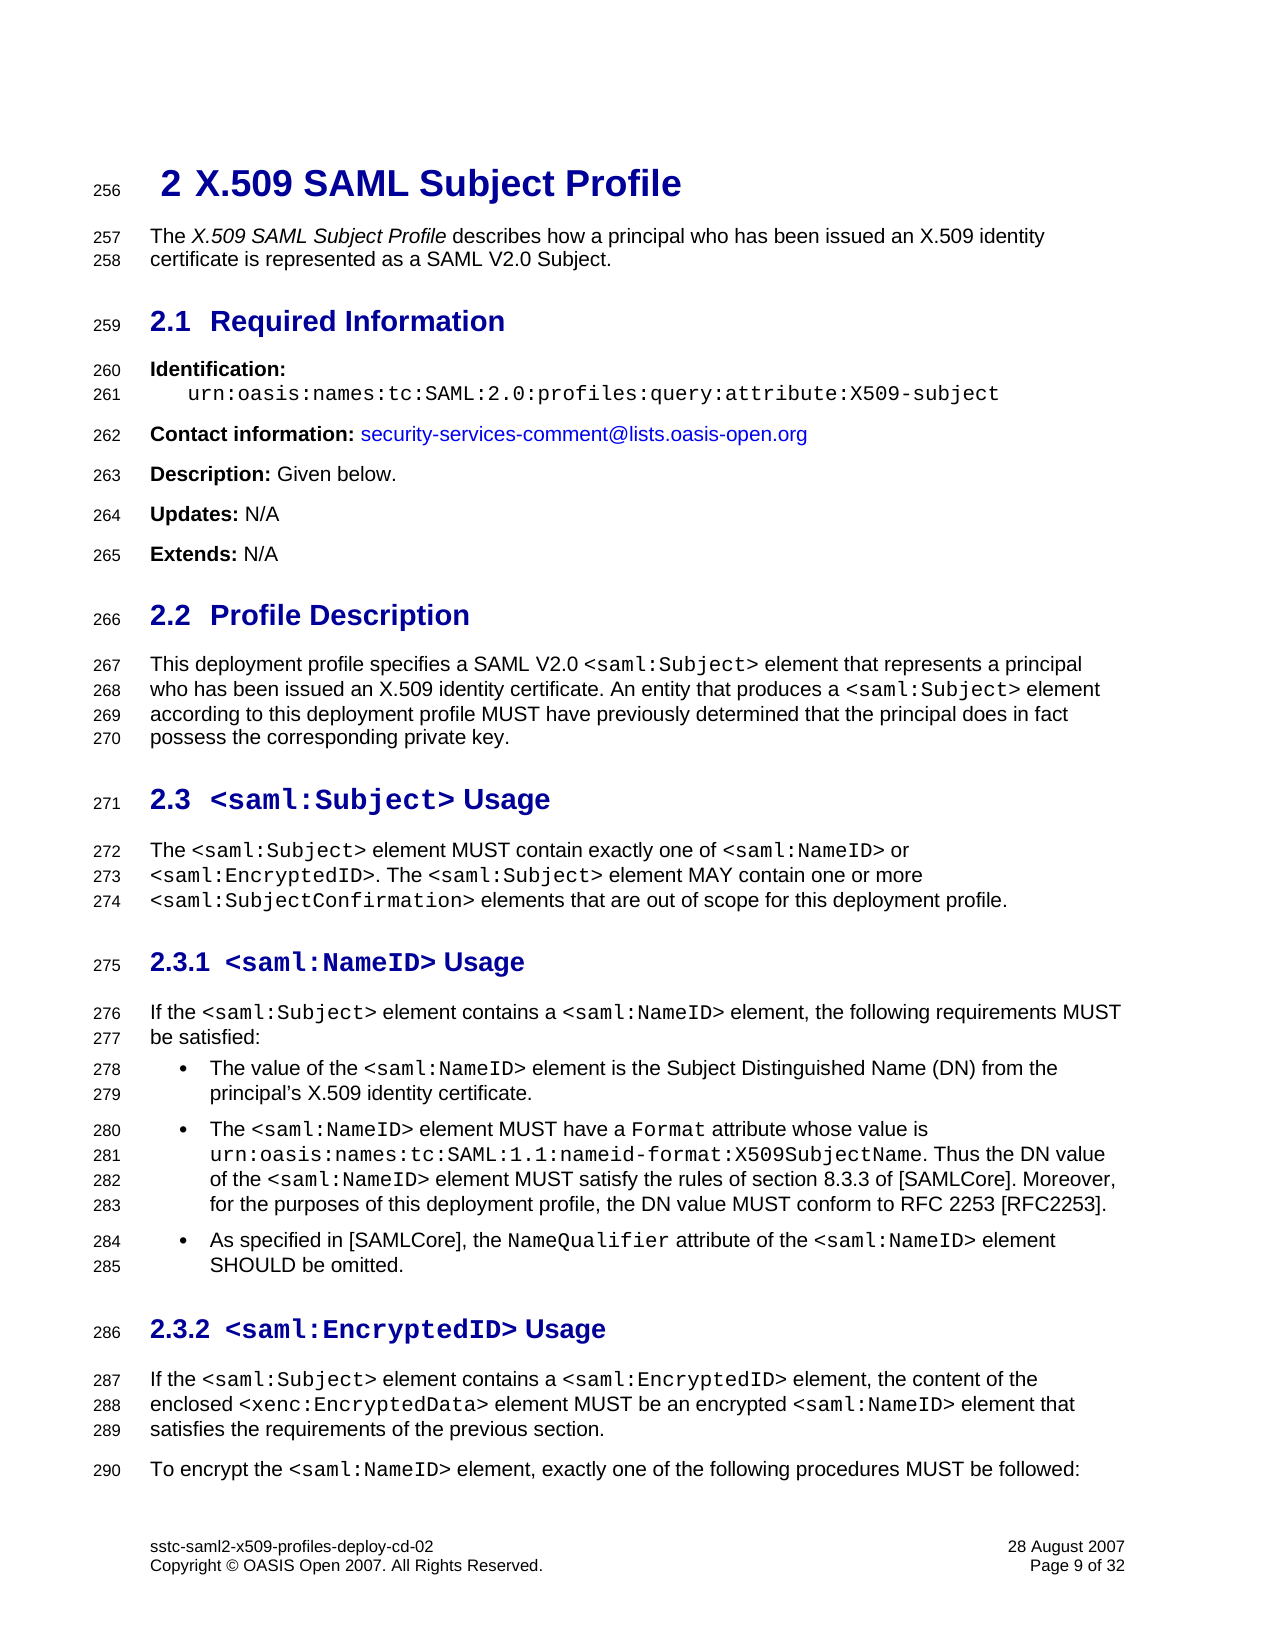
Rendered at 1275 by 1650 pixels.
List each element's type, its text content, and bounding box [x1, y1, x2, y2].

subtitle Profile Description [150, 599, 1125, 632]
subtitle <saml:Subject> Usage [150, 783, 1125, 818]
subtitle X.509 SAML Subject Profile [150, 150, 1125, 204]
text Extends: N/A [150, 543, 1125, 566]
subtitle Required Information [150, 304, 1125, 337]
list The value of the <saml:NameID> element is the Subject Distinguished Name (DN) from the principal’s X.509 identity certificate. [180, 1057, 1125, 1105]
text This deployment profile specifies a SAML V2.0 <saml:Subject> element that represents a principal who has been issued an X.509 identity certificate. An entity that produces a <saml:Subject> element according to this deployment profile MUST have previously determined that the principal does in fact possess the corresponding private key. [150, 653, 1125, 749]
text Updates: N/A [150, 503, 1125, 526]
text The X.509 SAML Subject Profile describes how a principal who has been issued an X.509 identity certificate is represented as a SAML V2.0 Subject. [150, 225, 1125, 271]
text If the <saml:Subject> element contains a <saml:EncryptedID> element, the content of the enclosed <xenc:EncryptedData> element MUST be an encrypted <saml:NameID> element that satisfies the requirements of the previous section. [150, 1367, 1125, 1441]
text The <saml:Subject> element MUST contain exactly one of <saml:NameID> or <saml:EncryptedID>. The <saml:Subject> element MAY contain one or more <saml:SubjectConfirmation> elements that are out of scope for this deployment profile. [150, 839, 1125, 914]
text Description: Given below. [150, 463, 1125, 486]
text If the <saml:Subject> element contains a <saml:NameID> element, the following requirements MUST be satisfied: [150, 1000, 1125, 1048]
text Contact information: security-services-comment@lists.oasis-open.org [150, 423, 1125, 446]
subtitle <saml:NameID> Usage [150, 947, 1125, 979]
text Identification: urn:oasis:names:tc:SAML:2.0:profiles:query:attribute:X509-subject [150, 358, 1125, 406]
list As specified in [SAMLCore], the NameQualifier attribute of the <saml:NameID> element SHOULD be omitted. [180, 1228, 1125, 1277]
list The <saml:NameID> element MUST have a Format attribute whose value is urn:oasis:names:tc:SAML:1.1:nameid-format:X509SubjectName. Thus the DN value of the <saml:NameID> element MUST satisfy the rules of section 8.3.3 of [SAMLCore]. Moreover, for the purposes of this deployment profile, the DN value MUST conform to RFC 2253 [RFC2253]. [180, 1118, 1125, 1216]
subtitle <saml:EncryptedID> Usage [150, 1314, 1125, 1347]
text To encrypt the <saml:NameID> element, exactly one of the following procedures MUST be followed: [150, 1457, 1125, 1482]
